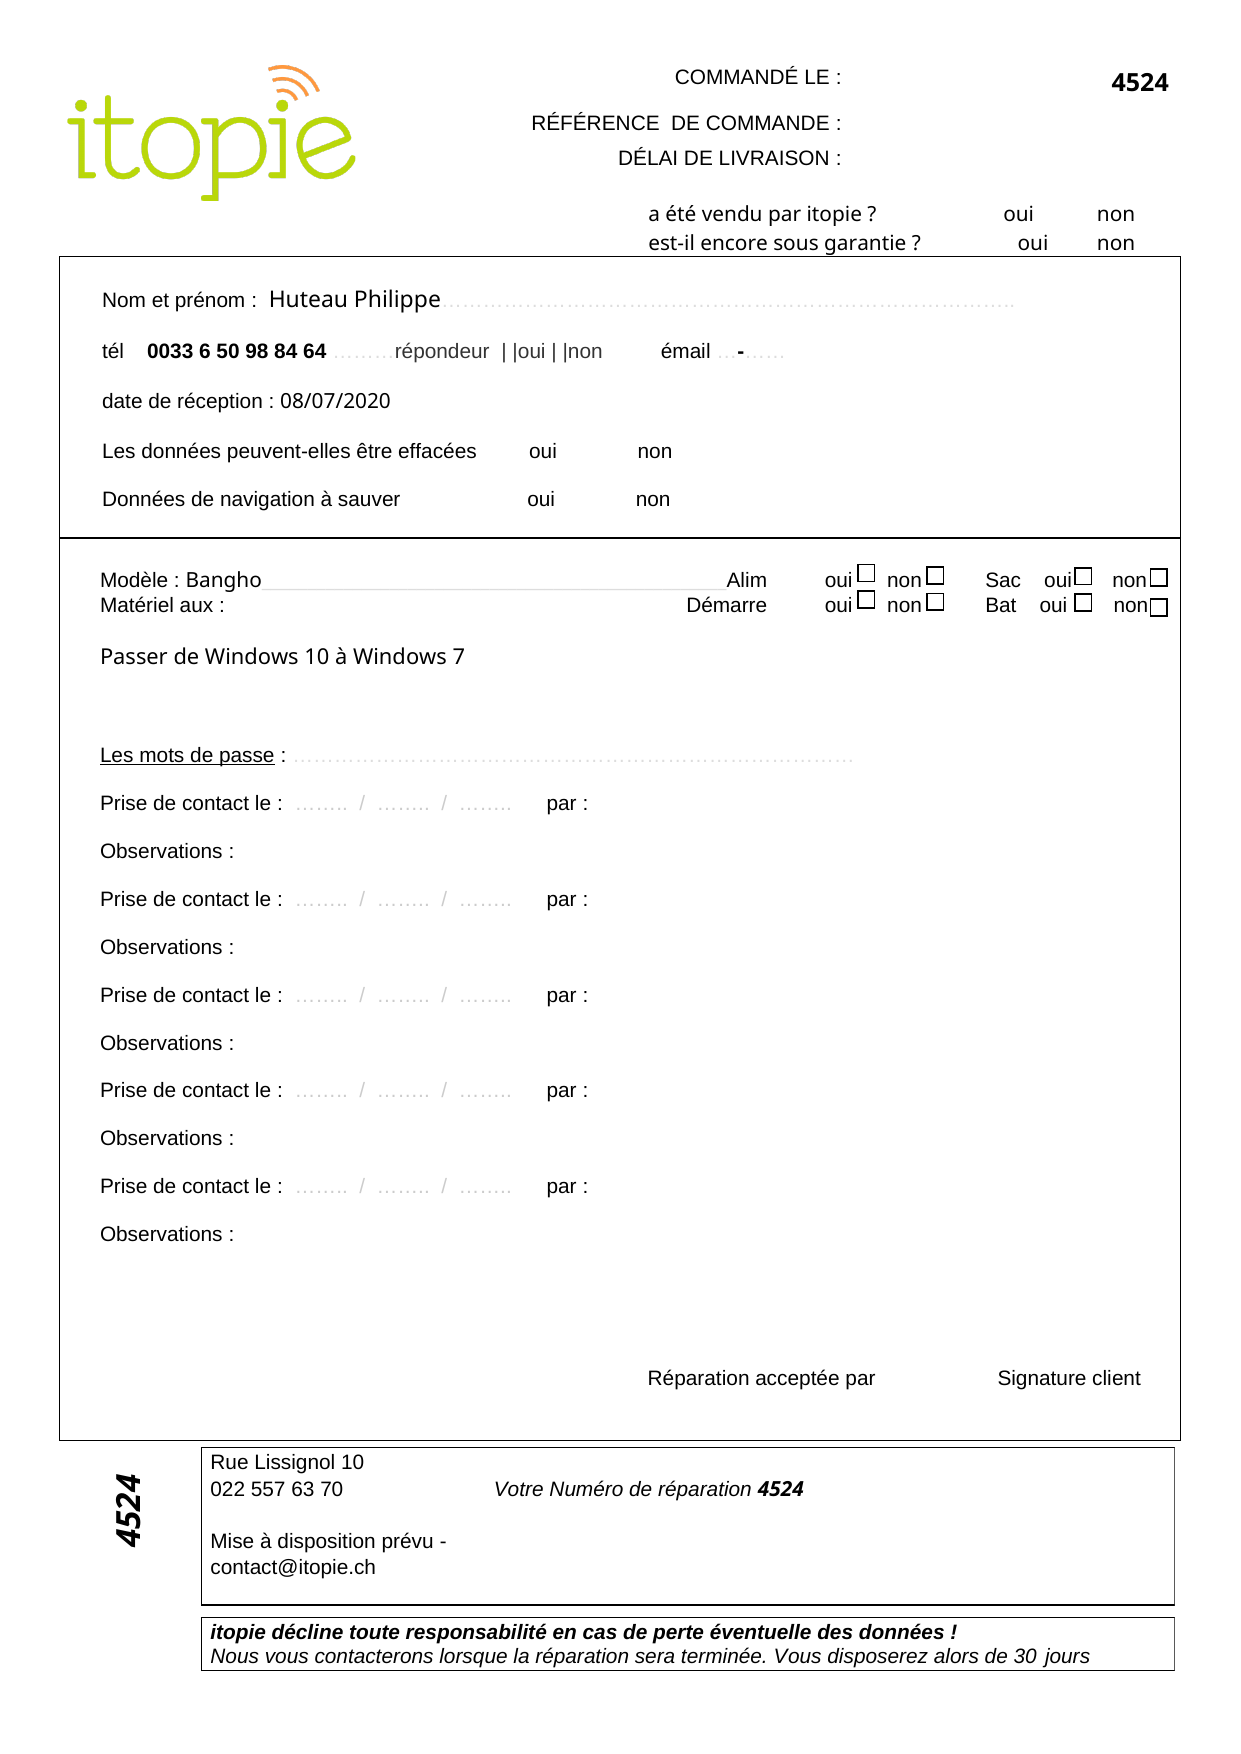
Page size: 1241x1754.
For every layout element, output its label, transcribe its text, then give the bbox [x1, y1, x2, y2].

table_cell itopie décline toute responsabilité en cas de perte éventuelle des données ! Nous vous contacterons lorsque la réparation sera terminée. Vous disposerez alors de 30 jours [195, 1611, 1180, 1677]
text date de réception : 08/07/2020 [60, 383, 1180, 415]
table_header 4524 [59, 1441, 195, 1677]
text Prise de contact le : …….. / …….. / …….. par : [60, 788, 1180, 815]
text Prise de contact le : …….. / …….. / …….. par : [60, 1171, 1180, 1198]
text Prise de contact le : …….. / …….. / …….. par : [60, 1075, 1180, 1102]
text Passer de Windows 10 à Windows 7 [60, 638, 1180, 671]
text est-il encore sous garantie ? oui non [59, 228, 1181, 256]
text Prise de contact le : …….. / …….. / …….. par : [60, 979, 1180, 1006]
text tél 0033 6 50 98 84 64 ………répondeur | |oui | |non émail …-…… [60, 335, 1180, 362]
table_header Rue Lissignol 10 022 557 63 70 Votre Numéro de réparation 4524 Mise à disposition prévu - contact@itopie.ch [195, 1441, 1180, 1611]
text Modèle : Bangho Alim oui non Sac oui non [879, 562, 925, 590]
text Observations : [60, 931, 1180, 958]
text Matériel aux : Démarre oui non Bat oui non [60, 590, 1180, 617]
text Nom et prénom : Huteau Philippe……………………………………………………………………….. [60, 280, 1180, 314]
text Modèle : Bangho Alim oui non Sac oui non [60, 562, 856, 590]
table_cell [847, 105, 1180, 140]
text Observations : [60, 1027, 1180, 1054]
picture [67, 65, 356, 201]
table_cell [847, 140, 1180, 175]
text Observations : [60, 836, 1180, 863]
text Données de navigation à sauver oui non [60, 484, 1180, 511]
text Les mots de passe : ……………………………………………………………………… [60, 740, 1180, 767]
table_header COMMANDÉ LE : [490, 59, 847, 104]
text Modèle : Bangho Alim oui non Sac oui non [948, 562, 1180, 590]
text a été vendu par itopie ? oui non [59, 199, 1181, 228]
text Observations : [60, 1219, 1180, 1246]
text Observations : [60, 1123, 1180, 1150]
table_header 4524 [847, 59, 1180, 104]
table_cell RÉFÉRENCE DE COMMANDE : [490, 105, 847, 140]
text Les données peuvent-elles être effacées oui non [60, 436, 1180, 463]
table_cell DÉLAI DE LIVRAISON : [490, 140, 847, 175]
text Prise de contact le : …….. / …….. / …….. par : [60, 883, 1180, 911]
text Réparation acceptée par Signature client [60, 1363, 1180, 1390]
